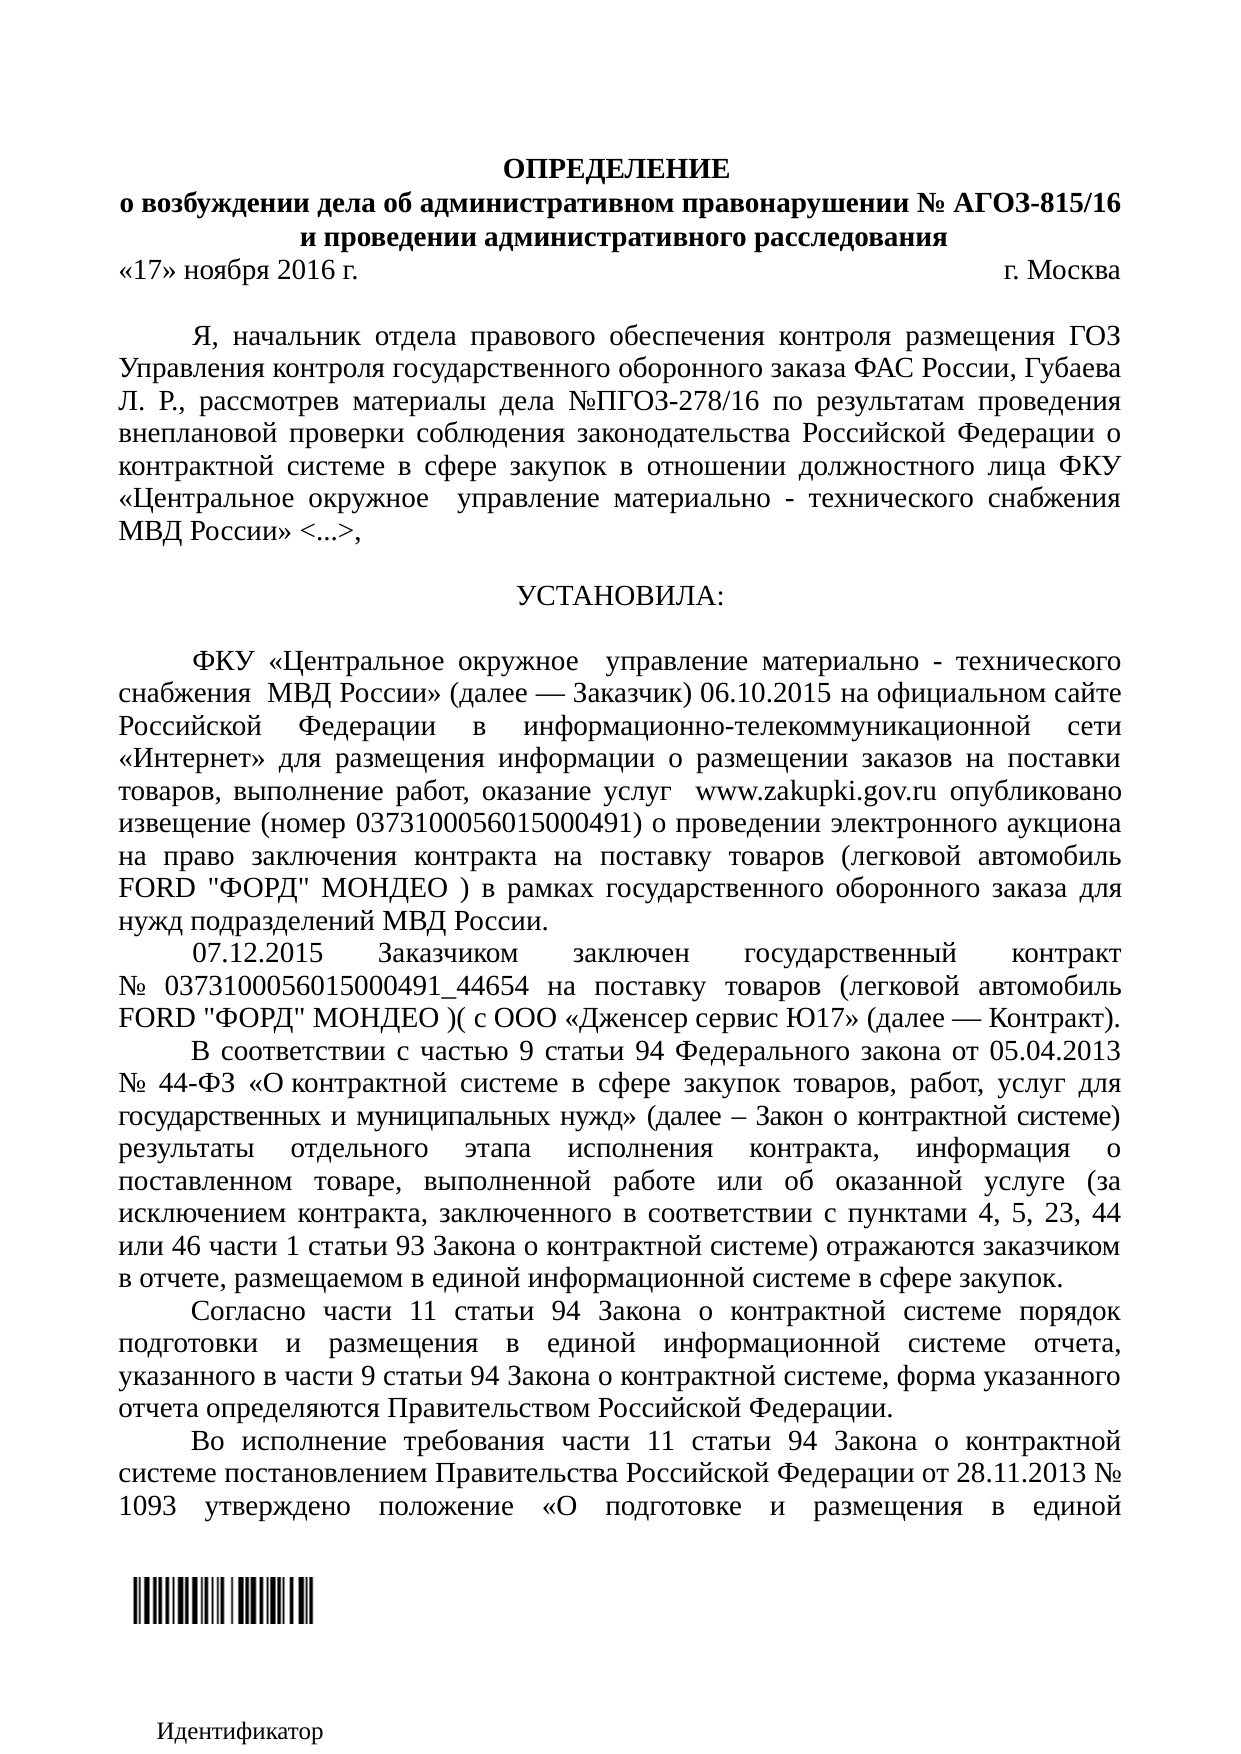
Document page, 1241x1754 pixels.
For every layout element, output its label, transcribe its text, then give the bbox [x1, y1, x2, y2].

text УСТАНОВИЛА: [118, 579, 1122, 612]
text ОПРЕДЕЛЕНИЕ [118, 152, 1122, 185]
picture [118, 1577, 331, 1624]
text Во исполнение требования части 11 статьи 94 Закона о контрактной системе постановлением Правительства Российской Федерации от 28.11.2013 № 1093 утверждено положение «О подготовке и размещения в единой [118, 1424, 1122, 1522]
text 07.12.2015 Заказчиком заключен государственный контракт № 0373100056015000491_44654 на поставку товаров (легковой автомобиль FORD "ФОРД" МОНДЕО )( с ООО «Дженсер сервис Ю17» (далее — Контракт). [118, 937, 1122, 1034]
text Я, начальник отдела правового обеспечения контроля размещения ГОЗ Управления контроля государственного оборонного заказа ФАС России, Губаева Л. Р., рассмотрев материалы дела №ПГОЗ-278/16 по результатам проведения внеплановой проверки соблюдения законодательства Российской Федерации о контрактной системе в сфере закупок в отношении должностного лица ФКУ «Центральное окружное управление материально - технического снабжения МВД России» <...>, [118, 319, 1122, 547]
text и проведении административного расследования [118, 219, 1122, 252]
text В соответствии с частью 9 статьи 94 Федерального закона от 05.04.2013 № 44-ФЗ «О контрактной системе в сфере закупок товаров, работ, услуг для государственных и муниципальных нужд» (далее – Закон о контрактной системе) результаты отдельного этапа исполнения контракта, информация о поставленном товаре, выполненной работе или об оказанной услуге (за исключением контракта, заключенного в соответствии с пунктами 4, 5, 23, 44 или 46 части 1 статьи 93 Закона о контрактной системе) отражаются заказчиком в отчете, размещаемом в единой информационной системе в сфере закупок. [118, 1034, 1122, 1294]
text «17» ноября 2016 г. г. Москва [118, 252, 1122, 286]
text ФКУ «Центральное окружное управление материально - технического снабжения МВД России» (далее — Заказчик) 06.10.2015 на официальном сайте Российской Федерации в информационно-телекоммуникационной сети «Интернет» для размещения информации о размещении заказов на поставки товаров, выполнение работ, оказание услуг www.zakupki.gov.ru опубликовано извещение (номер 0373100056015000491) о проведении электронного аукциона на право заключения контракта на поставку товаров (легковой автомобиль FORD "ФОРД" МОНДЕО ) в рамках государственного оборонного заказа для нужд подразделений МВД России. [118, 644, 1122, 937]
text Согласно части 11 статьи 94 Закона о контрактной системе порядок подготовки и размещения в единой информационной системе отчета, указанного в части 9 статьи 94 Закона о контрактной системе, форма указанного отчета определяются Правительством Российской Федерации. [118, 1294, 1122, 1424]
text о возбуждении дела об административном правонарушении № АГОЗ-815/16 [118, 185, 1122, 219]
